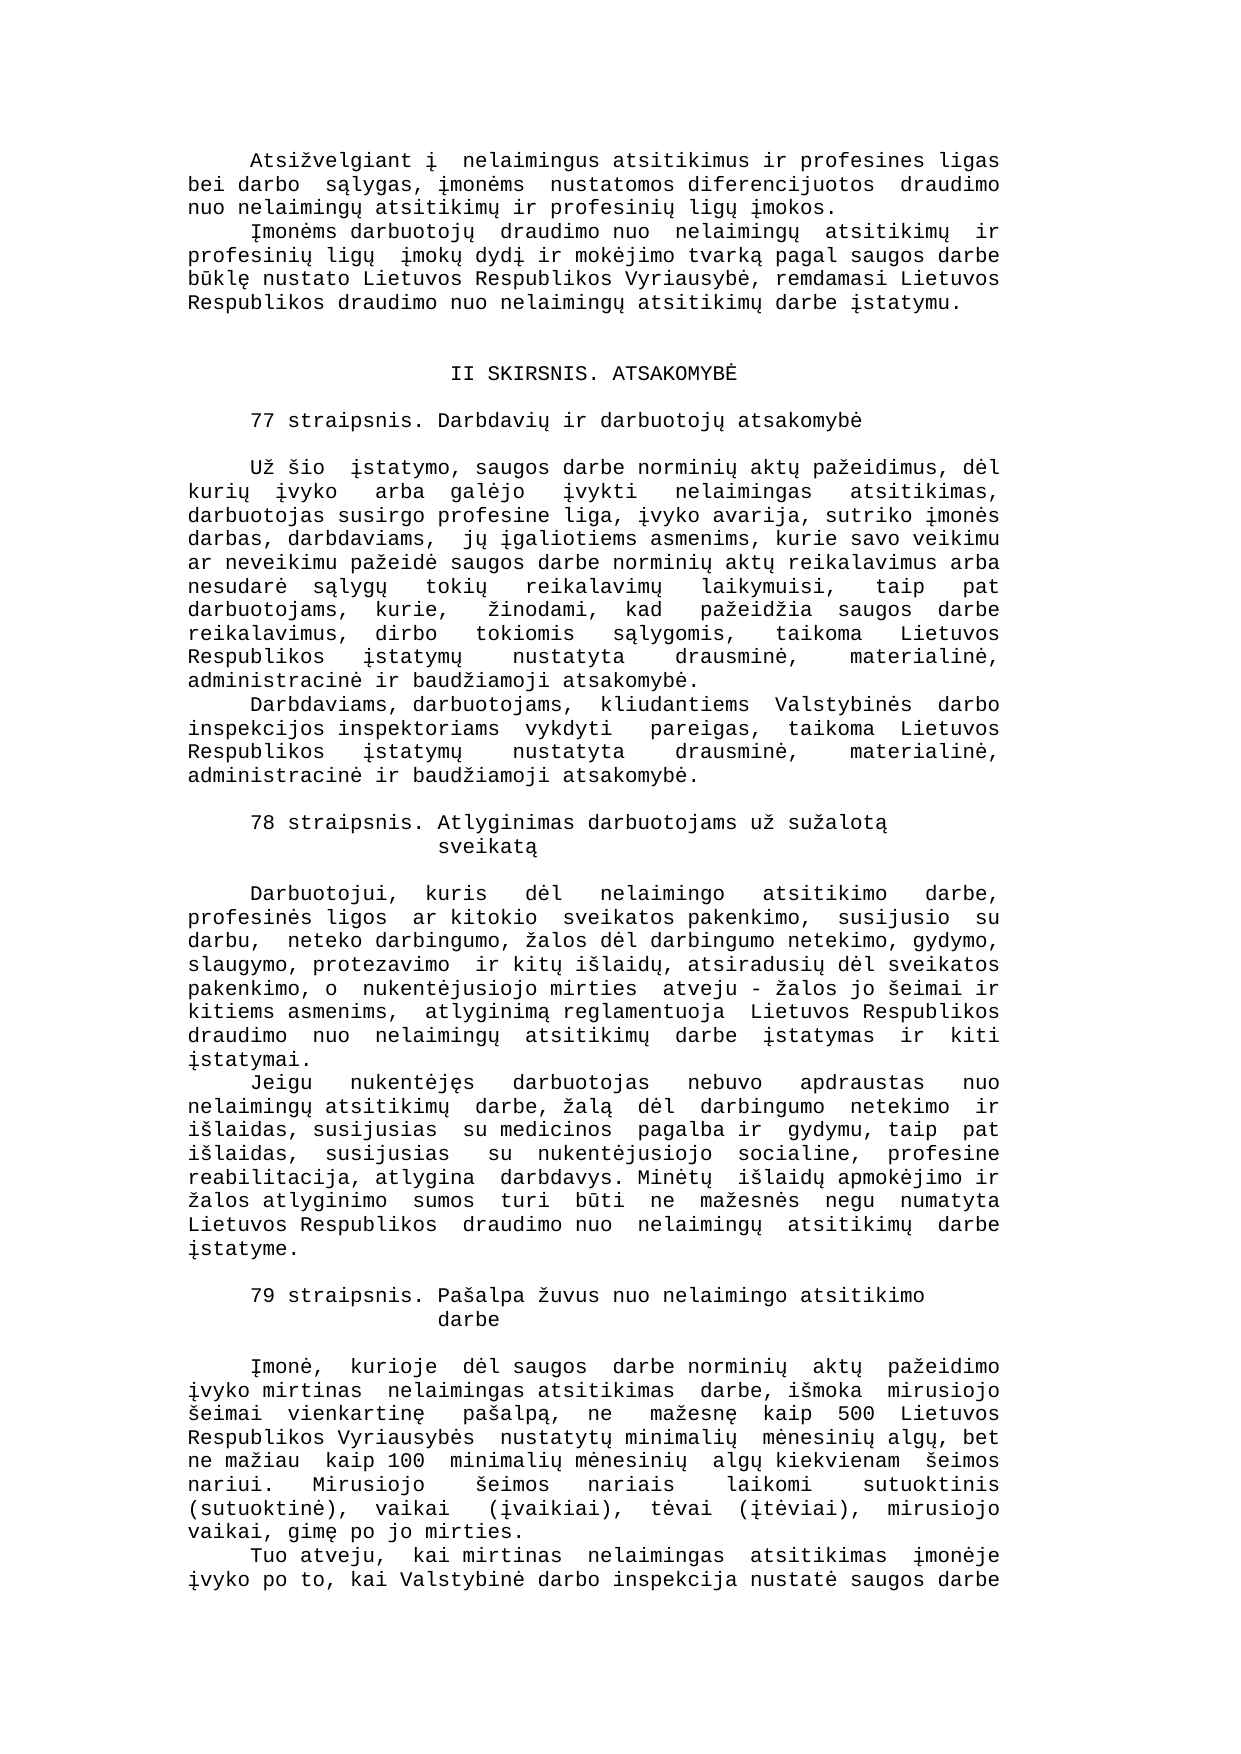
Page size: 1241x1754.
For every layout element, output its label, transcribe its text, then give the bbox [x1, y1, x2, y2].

text II SKIRSNIS. ATSAKOMYBĖ [187, 363, 1053, 386]
text Darbdaviams, darbuotojams, kliudantiems Valstybinės darbo [187, 694, 1053, 717]
text Respublikos įstatymų nustatyta drausminė, materialinė, [187, 647, 1053, 670]
text nesudarė sąlygų tokių reikalavimų laikymuisi, taip pat [187, 576, 1053, 599]
text administracinė ir baudžiamoji atsakomybė. [187, 670, 1053, 694]
text darbuotojas susirgo profesine liga, įvyko avarija, sutriko įmonės [187, 505, 1053, 528]
text profesinės ligos ar kitokio sveikatos pakenkimo, susijusio su [187, 907, 1053, 930]
text darbuotojams, kurie, žinodami, kad pažeidžia saugos darbe [187, 599, 1053, 623]
text administracinė ir baudžiamoji atsakomybė. [187, 765, 1053, 788]
text draudimo nuo nelaimingų atsitikimų darbe įstatymas ir kiti [187, 1025, 1053, 1048]
text slaugymo, protezavimo ir kitų išlaidų, atsiradusių dėl sveikatos [187, 954, 1053, 978]
text profesinių ligų įmokų dydį ir mokėjimo tvarką pagal saugos darbe [187, 244, 1053, 268]
text reabilitacija, atlygina darbdavys. Minėtų išlaidų apmokėjimo ir [187, 1167, 1053, 1190]
text šeimai vienkartinę pašalpą, ne mažesnę kaip 500 Lietuvos [187, 1403, 1053, 1427]
text Už šio įstatymo, saugos darbe norminių aktų pažeidimus, dėl [187, 457, 1053, 481]
text išlaidas, susijusias su nukentėjusiojo socialine, profesine [187, 1143, 1053, 1167]
text reikalavimus, dirbo tokiomis sąlygomis, taikoma Lietuvos [187, 623, 1053, 647]
text inspekcijos inspektoriams vykdyti pareigas, taikoma Lietuvos [187, 717, 1053, 741]
text pakenkimo, o nukentėjusiojo mirties atveju - žalos jo šeimai ir [187, 978, 1053, 1001]
text kitiems asmenims, atlyginimą reglamentuoja Lietuvos Respublikos [187, 1001, 1053, 1025]
text išlaidas, susijusias su medicinos pagalba ir gydymu, taip pat [187, 1119, 1053, 1143]
text įstatymai. [187, 1048, 1053, 1072]
text įvyko po to, kai Valstybinė darbo inspekcija nustatė saugos darbe [187, 1569, 1053, 1592]
text Įmonėms darbuotojų draudimo nuo nelaimingų atsitikimų ir [187, 221, 1053, 244]
text Lietuvos Respublikos draudimo nuo nelaimingų atsitikimų darbe [187, 1214, 1053, 1238]
text Respublikos draudimo nuo nelaimingų atsitikimų darbe įstatymu. [187, 292, 1053, 316]
text ar neveikimu pažeidė saugos darbe norminių aktų reikalavimus arba [187, 552, 1053, 576]
text įstatyme. [187, 1238, 1053, 1261]
text 78 straipsnis. Atlyginimas darbuotojams už sužalotą [187, 812, 1053, 836]
text Darbuotojui, kuris dėl nelaimingo atsitikimo darbe, [187, 883, 1053, 907]
text Jeigu nukentėjęs darbuotojas nebuvo apdraustas nuo [187, 1072, 1053, 1096]
text Respublikos įstatymų nustatyta drausminė, materialinė, [187, 741, 1053, 765]
text nuo nelaimingų atsitikimų ir profesinių ligų įmokos. [187, 197, 1053, 221]
text sveikatą [187, 836, 1053, 859]
text kurių įvyko arba galėjo įvykti nelaimingas atsitikimas, [187, 481, 1053, 505]
text įvyko mirtinas nelaimingas atsitikimas darbe, išmoka mirusiojo [187, 1379, 1053, 1403]
text žalos atlyginimo sumos turi būti ne mažesnės negu numatyta [187, 1190, 1053, 1214]
text vaikai, gimę po jo mirties. [187, 1521, 1053, 1545]
text bei darbo sąlygas, įmonėms nustatomos diferencijuotos draudimo [187, 174, 1053, 197]
text Įmonė, kurioje dėl saugos darbe norminių aktų pažeidimo [187, 1356, 1053, 1379]
text (sutuoktinė), vaikai (įvaikiai), tėvai (įtėviai), mirusiojo [187, 1498, 1053, 1521]
text 77 straipsnis. Darbdavių ir darbuotojų atsakomybė [187, 410, 1053, 434]
text darbu, neteko darbingumo, žalos dėl darbingumo netekimo, gydymo, [187, 930, 1053, 954]
text Tuo atveju, kai mirtinas nelaimingas atsitikimas įmonėje [187, 1545, 1053, 1569]
text 79 straipsnis. Pašalpa žuvus nuo nelaimingo atsitikimo [187, 1285, 1053, 1309]
text nelaimingų atsitikimų darbe, žalą dėl darbingumo netekimo ir [187, 1096, 1053, 1119]
text darbas, darbdaviams, jų įgaliotiems asmenims, kurie savo veikimu [187, 528, 1053, 552]
text Respublikos Vyriausybės nustatytų minimalių mėnesinių algų, bet [187, 1427, 1053, 1451]
text ne mažiau kaip 100 minimalių mėnesinių algų kiekvienam šeimos [187, 1451, 1053, 1474]
text būklę nustato Lietuvos Respublikos Vyriausybė, remdamasi Lietuvos [187, 268, 1053, 292]
text darbe [187, 1309, 1053, 1332]
text nariui. Mirusiojo šeimos nariais laikomi sutuoktinis [187, 1474, 1053, 1498]
text Atsižvelgiant į nelaimingus atsitikimus ir profesines ligas [187, 150, 1053, 174]
